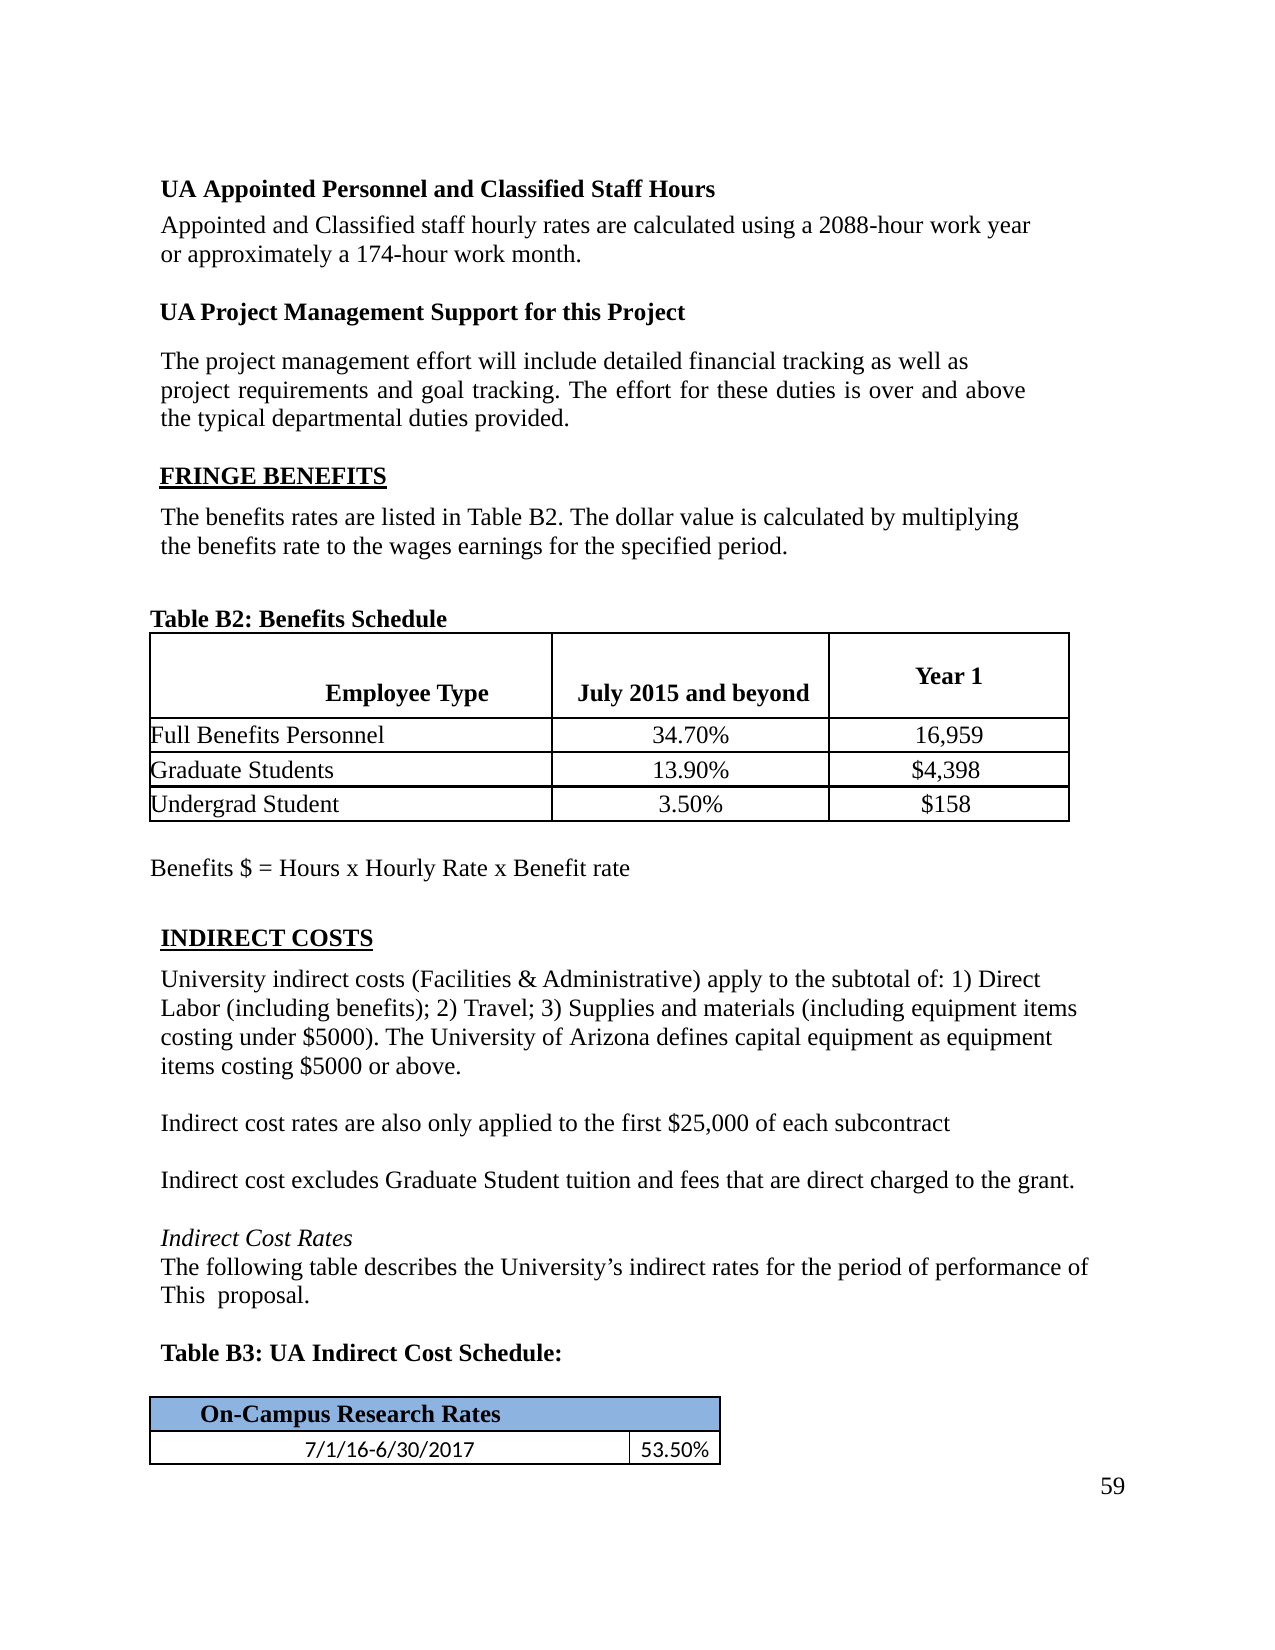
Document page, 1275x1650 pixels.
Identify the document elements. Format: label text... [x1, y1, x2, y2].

text Indirect Cost Rates [160, 1223, 1127, 1252]
text costing under $5000). The University of Arizona defines capital equipment as equipment [160, 1022, 1095, 1051]
text The benefits rates are listed in Table B2. The dollar value is calculated by multiplying the benefits rate to the wages earnings for the specified period. [160, 502, 1041, 560]
text items costing $5000 or above. [160, 1051, 1095, 1079]
text This proposal. [160, 1281, 1127, 1309]
table_cell 3.50% [553, 788, 828, 820]
text INDIRECT COSTS [160, 923, 1127, 952]
table_cell Undergrad Student [151, 788, 551, 820]
table_cell 16,959 [830, 719, 1068, 751]
table_cell 53.50% [630, 1432, 719, 1463]
table_header On-Campus Research Rates [151, 1398, 719, 1430]
text Table B3: UA Indirect Cost Schedule: [160, 1338, 1127, 1367]
table_cell 34.70% [553, 719, 828, 751]
table_header [553, 634, 828, 667]
text project requirements and goal tracking. The effort for these duties is over and above the typical departmental duties provided. [160, 375, 1026, 432]
table_header Year 1 [830, 634, 1068, 717]
table_cell July 2015 and beyond [553, 667, 828, 717]
text Labor (including benefits); 2) Travel; 3) Supplies and materials (including equipment items [160, 993, 1095, 1022]
table_cell 7/1/16-6/30/2017 [151, 1432, 629, 1463]
text The project management effort will include detailed financial tracking as well as [160, 346, 1026, 375]
text Appointed and Classified staff hourly rates are calculated using a 2088-hour work year or approximately a 174-hour work month. [160, 211, 1040, 268]
text Indirect cost excludes Graduate Student tuition and fees that are direct charged to the grant. [160, 1166, 1127, 1194]
table_cell $4,398 [830, 753, 1068, 785]
table_cell 13.90% [553, 753, 828, 785]
text UA Project Management Support for this Project [159, 297, 966, 326]
text Benefits $ = Hours x Hourly Rate x Benefit rate [150, 853, 1127, 882]
table_cell Full Benefits Personnel [151, 719, 551, 751]
text FRINGE BENEFITS [159, 461, 647, 490]
text Indirect cost rates are also only applied to the first $25,000 of each subcontract [160, 1108, 1127, 1137]
text University indirect costs (Facilities & Administrative) apply to the subtotal of: 1) Direct [160, 964, 1095, 993]
table_cell Graduate Students [151, 753, 551, 785]
table_cell Employee Type [151, 667, 551, 717]
text The following table describes the University’s indirect rates for the period of performance of [160, 1252, 1127, 1281]
text Table B2: Benefits Schedule [150, 604, 656, 632]
table_header [151, 634, 551, 667]
text UA Appointed Personnel and Classified Staff Hours [160, 174, 1127, 203]
table_cell $158 [830, 788, 1068, 820]
